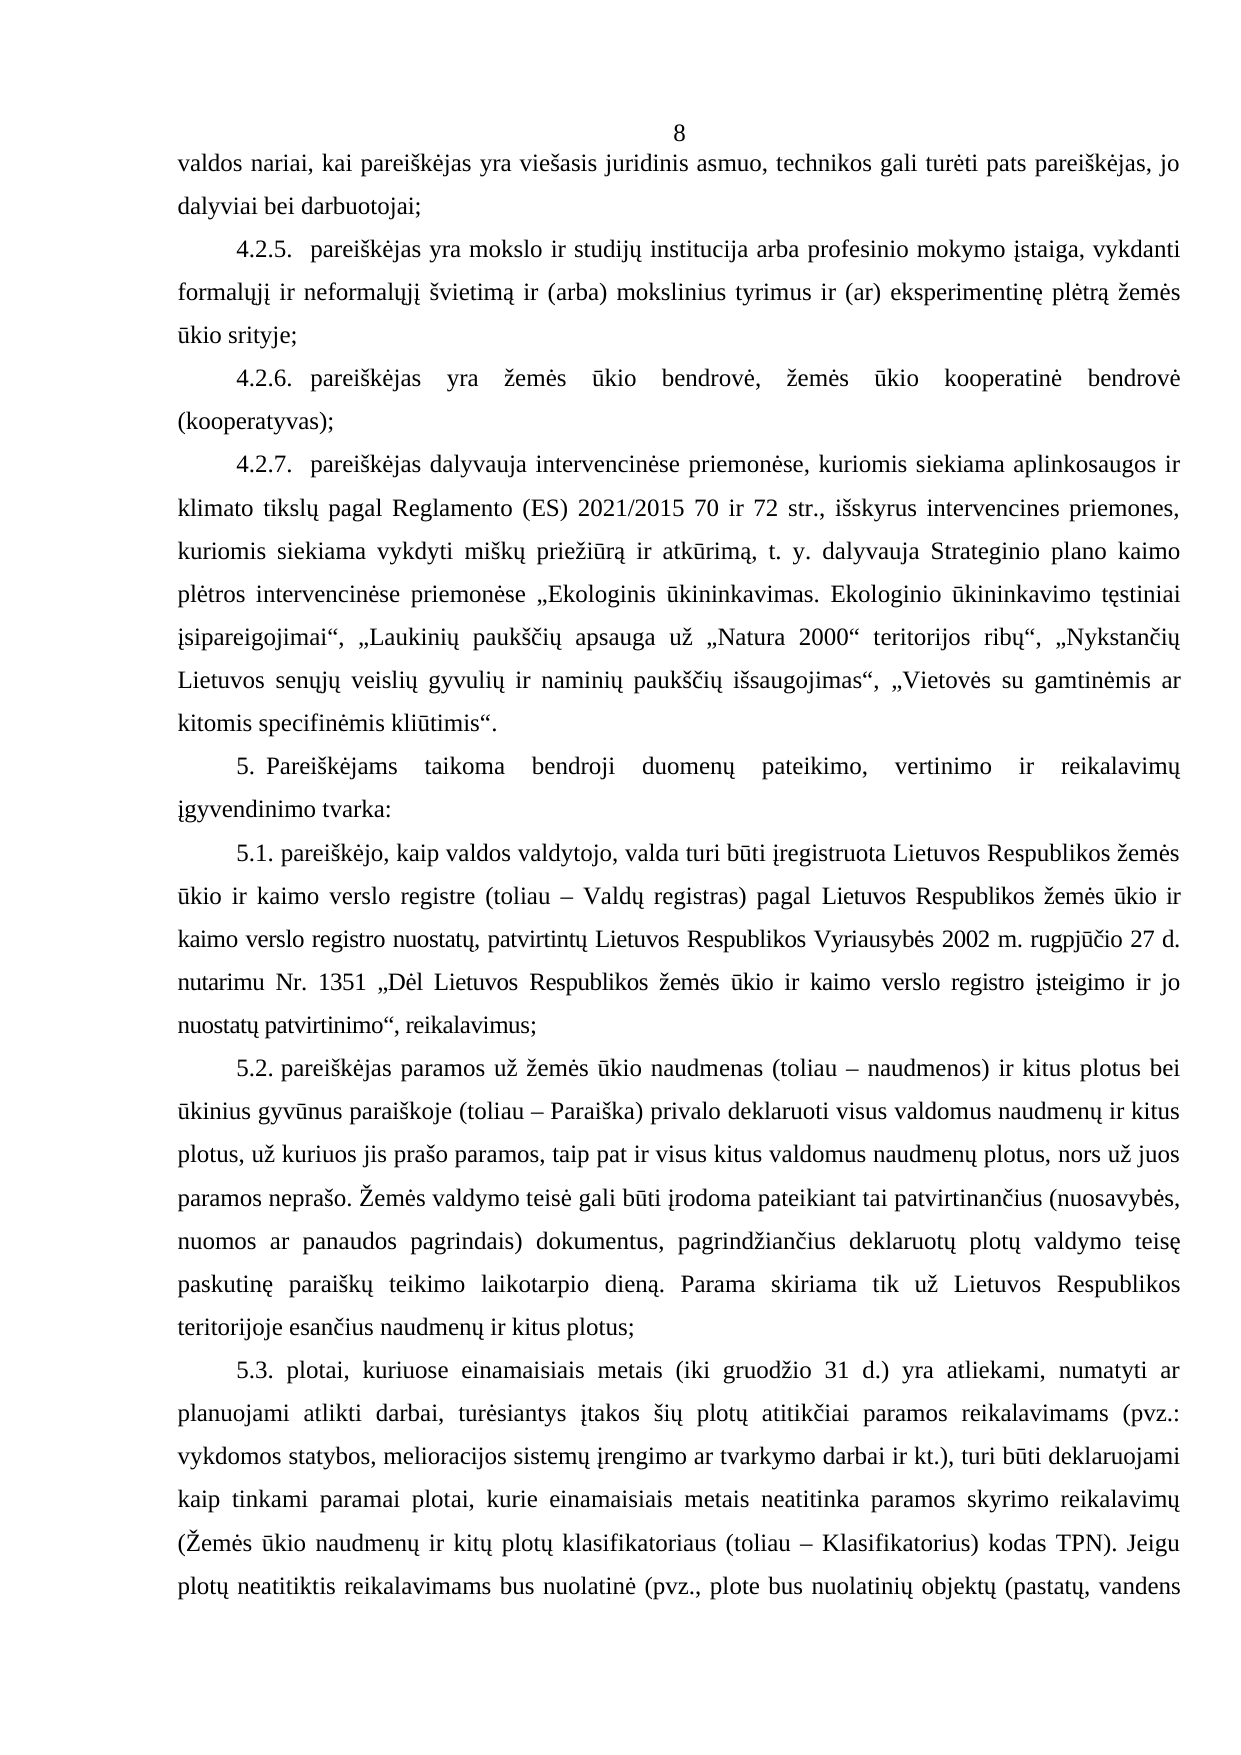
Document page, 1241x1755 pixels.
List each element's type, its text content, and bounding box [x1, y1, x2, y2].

text 4.2.7. pareiškėjas dalyvauja intervencinėse priemonėse, kuriomis siekiama aplinkosaugos ir klimato tikslų pagal Reglamento (ES) 2021/2015 70 ir 72 str., išskyrus intervencines priemones, kuriomis siekiama vykdyti miškų priežiūrą ir atkūrimą, t. y. dalyvauja Strateginio plano kaimo plėtros intervencinėse priemonėse „Ekologinis ūkininkavimas. Ekologinio ūkininkavimo tęstiniai įsipareigojimai“, „Laukinių paukščių apsauga už „Natura 2000“ teritorijos ribų“, „Nykstančių Lietuvos senųjų veislių gyvulių ir naminių paukščių išsaugojimas“, „Vietovės su gamtinėmis ar kitomis specifinėmis kliūtimis“. [177, 449, 1181, 737]
text 4.2.6. pareiškėjas yra žemės ūkio bendrovė, žemės ūkio kooperatinė bendrovė (kooperatyvas); [177, 363, 1181, 435]
text 5.2. pareiškėjas paramos už žemės ūkio naudmenas (toliau – naudmenos) ir kitus plotus bei ūkinius gyvūnus paraiškoje (toliau – Paraiška) privalo deklaruoti visus valdomus naudmenų ir kitus plotus, už kuriuos jis prašo paramos, taip pat ir visus kitus valdomus naudmenų plotus, nors už juos paramos neprašo. Žemės valdymo teisė gali būti įrodoma pateikiant tai patvirtinančius (nuosavybės, nuomos ar panaudos pagrindais) dokumentus, pagrindžiančius deklaruotų plotų valdymo teisę paskutinę paraiškų teikimo laikotarpio dieną. Parama skiriama tik už Lietuvos Respublikos teritorijoje esančius naudmenų ir kitus plotus; [177, 1053, 1181, 1341]
text 5. Pareiškėjams taikoma bendroji duomenų pateikimo, vertinimo ir reikalavimų įgyvendinimo tvarka: [177, 751, 1181, 823]
text valdos nariai, kai pareiškėjas yra viešasis juridinis asmuo, technikos gali turėti pats pareiškėjas, jo dalyviai bei darbuotojai; [177, 148, 1181, 219]
text 5.1. pareiškėjo, kaip valdos valdytojo, valda turi būti įregistruota Lietuvos Respublikos žemės ūkio ir kaimo verslo registre (toliau – Valdų registras) pagal Lietuvos Respublikos žemės ūkio ir kaimo verslo registro nuostatų, patvirtintų Lietuvos Respublikos Vyriausybės 2002 m. rugpjūčio 27 d. nutarimu Nr. 1351 „Dėl Lietuvos Respublikos žemės ūkio ir kaimo verslo registro įsteigimo ir jo nuostatų patvirtinimo“, reikalavimus; [177, 838, 1181, 1039]
text 4.2.5. pareiškėjas yra mokslo ir studijų institucija arba profesinio mokymo įstaiga, vykdanti formalųjį ir neformalųjį švietimą ir (arba) mokslinius tyrimus ir (ar) eksperimentinę plėtrą žemės ūkio srityje; [177, 234, 1181, 349]
text 5.3. plotai, kuriuose einamaisiais metais (iki gruodžio 31 d.) yra atliekami, numatyti ar planuojami atlikti darbai, turėsiantys įtakos šių plotų atitikčiai paramos reikalavimams (pvz.: vykdomos statybos, melioracijos sistemų įrengimo ar tvarkymo darbai ir kt.), turi būti deklaruojami kaip tinkami paramai plotai, kurie einamaisiais metais neatitinka paramos skyrimo reikalavimų (Žemės ūkio naudmenų ir kitų plotų klasifikatoriaus (toliau – Klasifikatorius) kodas TPN). Jeigu plotų neatitiktis reikalavimams bus nuolatinė (pvz., plote bus nuolatinių objektų (pastatų, vandens [177, 1355, 1181, 1599]
